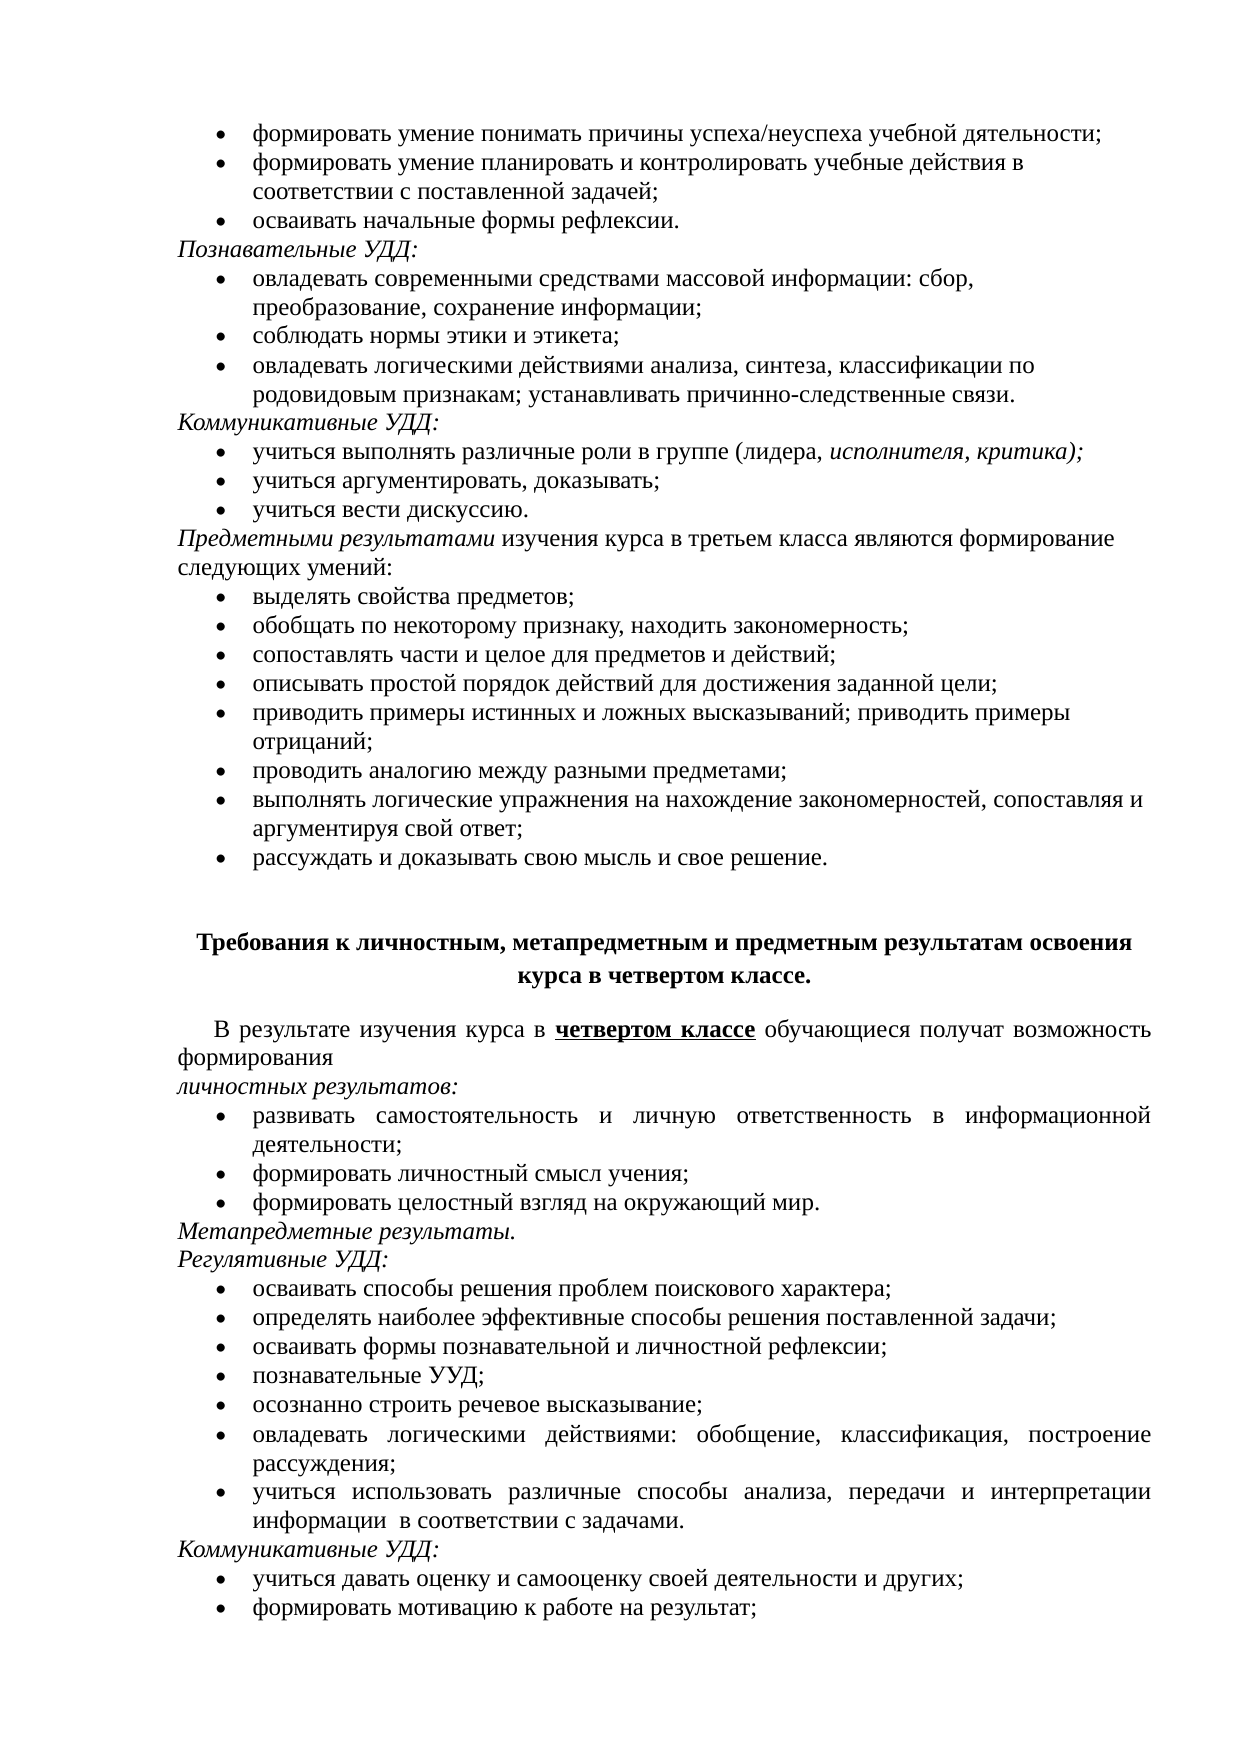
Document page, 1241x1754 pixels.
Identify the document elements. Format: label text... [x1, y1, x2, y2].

list учиться вести дискуссию. [215, 494, 1152, 523]
list приводить примеры истинных и ложных высказываний; приводить примеры отрицаний; [215, 697, 1152, 755]
list обобщать по некоторому признаку, находить закономерность; [215, 610, 1152, 639]
text Метапредметные результаты. [177, 1216, 1152, 1244]
text Регулятивные УДД: [177, 1244, 1152, 1273]
list осваивать формы познавательной и личностной рефлексии; [215, 1331, 1152, 1361]
text Познавательные УДД: [177, 234, 1152, 263]
text В результате изучения курса в четвертом классе обучающиеся получат возможность формирования [177, 1014, 1152, 1071]
text Коммуникативные УДД: [177, 1534, 1152, 1563]
list овладевать логическими действиями: обобщение, классификация, построение рассуждения; [215, 1419, 1152, 1476]
text личностных результатов: [177, 1071, 1152, 1100]
list сопоставлять части и целое для предметов и действий; [215, 639, 1152, 668]
list формировать мотивацию к работе на результат; [215, 1592, 1152, 1621]
list проводить аналогию между разными предметами; [215, 755, 1152, 784]
list осваивать начальные формы рефлексии. [215, 205, 1152, 234]
list учиться давать оценку и самооценку своей деятельности и других; [215, 1563, 1152, 1592]
list выполнять логические упражнения на нахождение закономерностей, сопоставляя и аргументируя свой ответ; [215, 784, 1152, 842]
list выделять свойства предметов; [215, 581, 1152, 610]
list формировать личностный смысл учения; [215, 1158, 1152, 1187]
list осваивать способы решения проблем поискового характера; [215, 1273, 1152, 1302]
list овладевать логическими действиями анализа, синтеза, классификации по родовидовым признакам; устанавливать причинно-следственные связи. [215, 350, 1152, 407]
list формировать умение понимать причины успеха/неуспеха учебной дятельности; [215, 118, 1152, 147]
list формировать умение планировать и контролировать учебные действия в соответствии с поставленной задачей; [215, 147, 1152, 205]
list познавательные УУД; [215, 1361, 1152, 1389]
list развивать самостоятельность и личную ответственность в информационной деятельности; [215, 1100, 1152, 1158]
text Коммуникативные УДД: [177, 407, 1152, 436]
list описывать простой порядок действий для достижения заданной цели; [215, 668, 1152, 697]
text Предметными результатами изучения курса в третьем класса являются формирование следующих умений: [177, 523, 1152, 581]
list овладевать современными средствами массовой информации: сбор, преобразование, сохранение информации; [215, 263, 1152, 321]
list рассуждать и доказывать свою мысль и свое решение. [215, 842, 1152, 871]
list соблюдать нормы этики и этикета; [215, 321, 1152, 350]
list учиться выполнять различные роли в группе (лидера, исполнителя, критика); [215, 436, 1152, 465]
list осознанно строить речевое высказывание; [215, 1389, 1152, 1419]
list учиться использовать различные способы анализа, передачи и интерпретации информации в соответствии с задачами. [215, 1476, 1152, 1534]
list учиться аргументировать, доказывать; [215, 465, 1152, 494]
list формировать целостный взгляд на окружающий мир. [215, 1187, 1152, 1216]
list определять наиболее эффективные способы решения поставленной задачи; [215, 1302, 1152, 1331]
text Требования к личностным, метапредметным и предметным результатам освоения курса в четвертом классе. [177, 927, 1152, 988]
